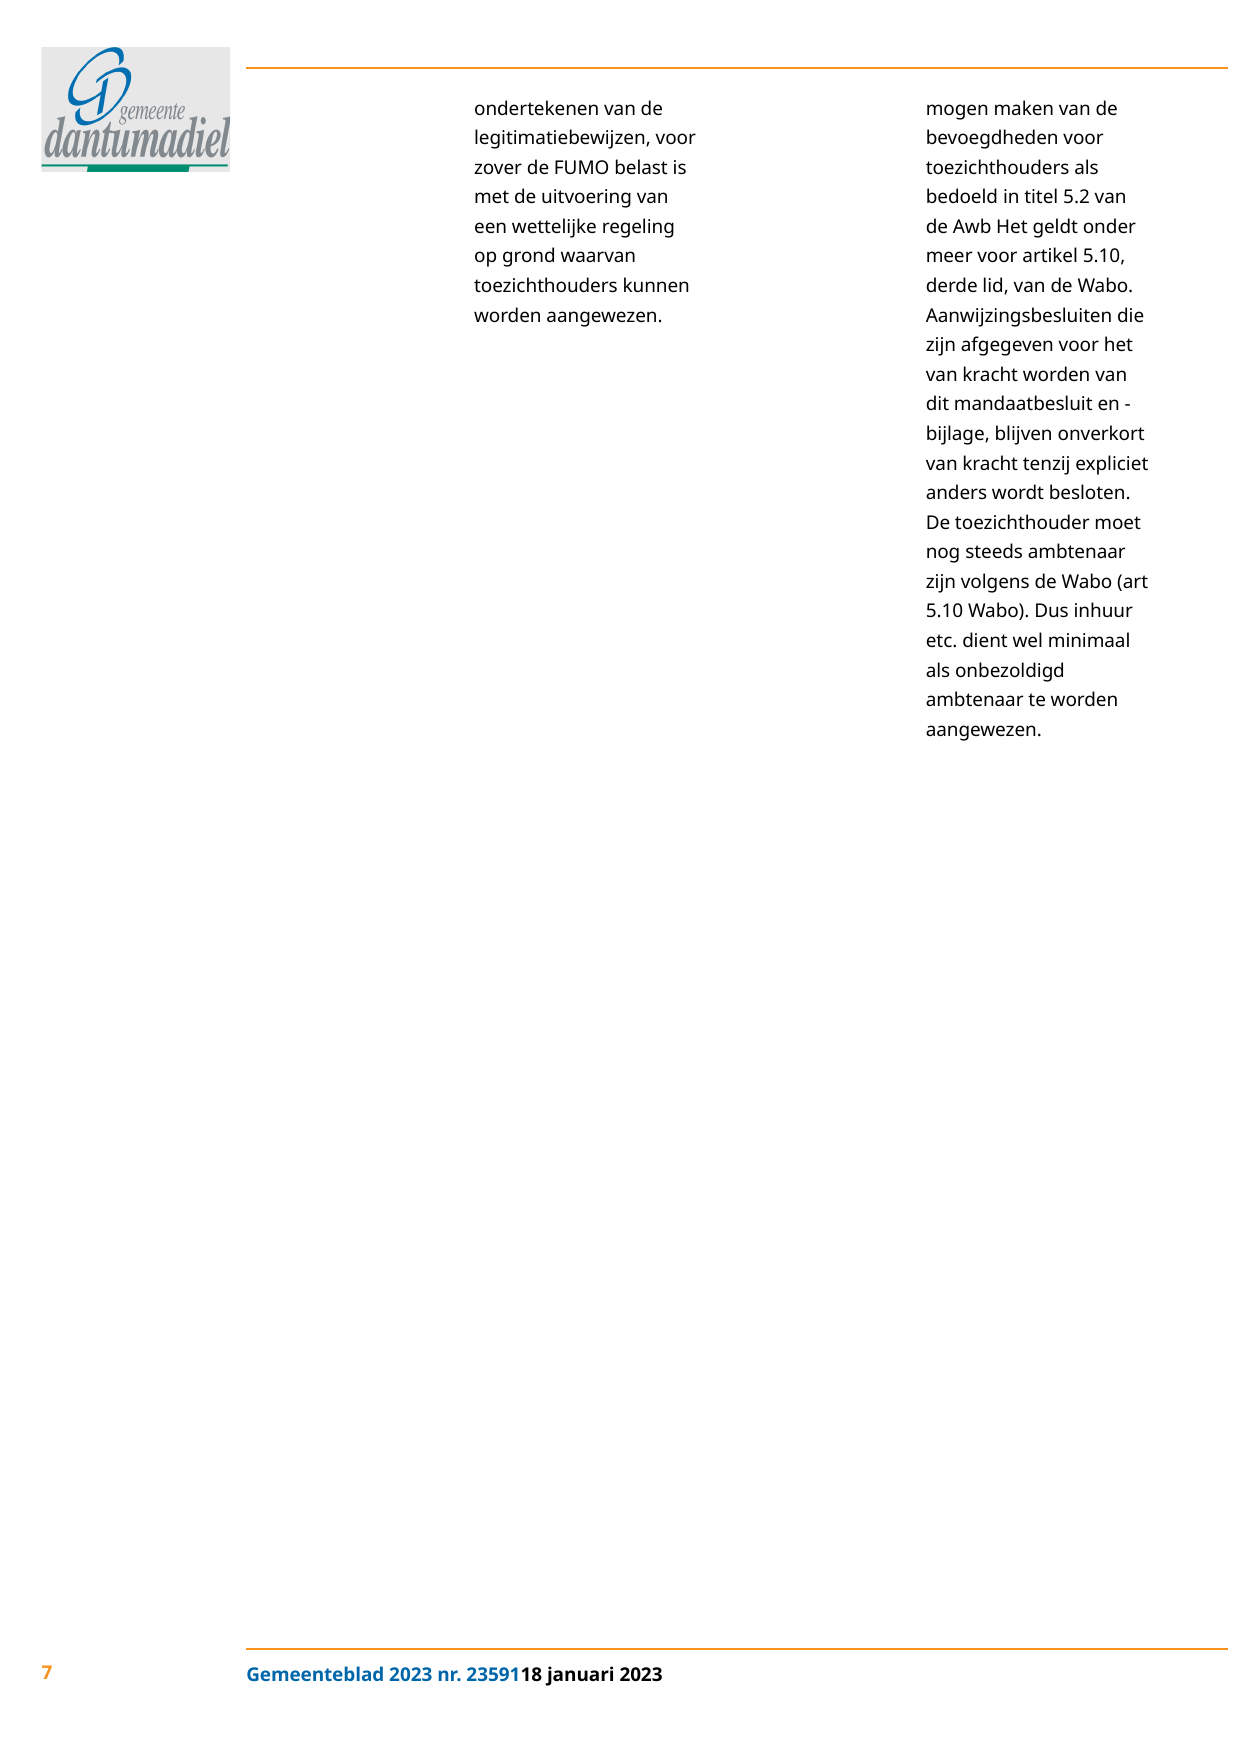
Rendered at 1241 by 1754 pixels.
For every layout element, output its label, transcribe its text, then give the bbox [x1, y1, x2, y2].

table_cell [248, 95, 474, 742]
table_cell ondertekenen van de legitimatiebewijzen, voor zover de FUMO belast is met de uitvoering van een wettelijke regeling op grond waarvan toezichthouders kunnen worden aangewezen. [474, 95, 700, 742]
picture [41, 47, 231, 172]
table_cell [700, 95, 926, 742]
table_cell mogen maken van de bevoegdheden voor toezichthouders als bedoeld in titel 5.2 van de Awb Het geldt onder meer voor artikel 5.10, derde lid, van de Wabo. Aanwijzingsbesluiten die zijn afgegeven voor het van kracht worden van dit mandaatbesluit en -bijlage, blijven onverkort van kracht tenzij expliciet anders wordt besloten. De toezichthouder moet nog steeds ambtenaar zijn volgens de Wabo (art 5.10 Wabo). Dus inhuur etc. dient wel minimaal als onbezoldigd ambtenaar te worden aangewezen. [926, 95, 1152, 742]
